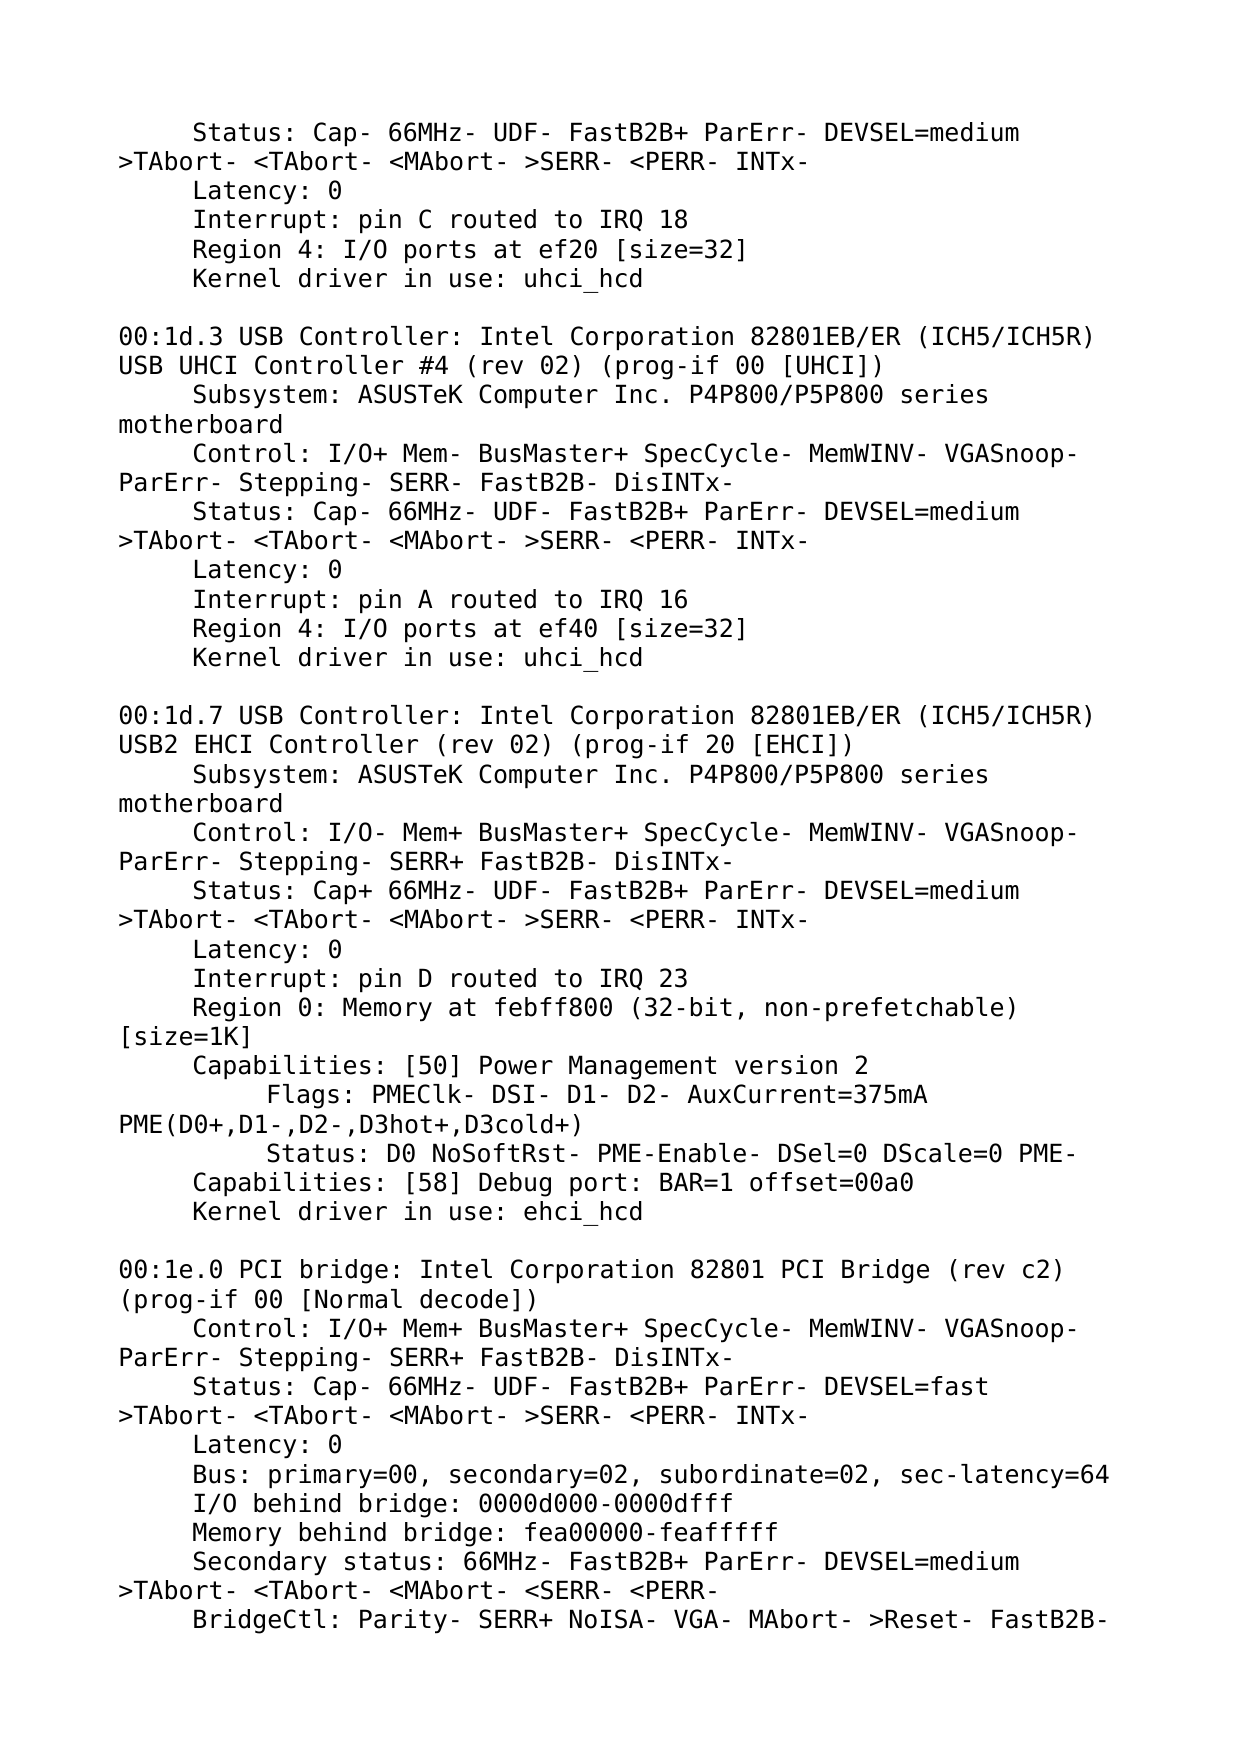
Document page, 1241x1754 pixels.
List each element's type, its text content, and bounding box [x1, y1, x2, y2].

text Status: Cap- 66MHz- UDF- FastB2B+ ParErr- DEVSEL=medium >TAbort- <TAbort- <MAbort- >SERR- <PERR- INTx- Latency: 0 Interrupt: pin C routed to IRQ 18 Region 4: I/O ports at ef20 [size=32] Kernel driver in use: uhci_hcd 00:1d.3 USB Controller: Intel Corporation 82801EB/ER (ICH5/ICH5R) USB UHCI Controller #4 (rev 02) (prog-if 00 [UHCI]) Subsystem: ASUSTeK Computer Inc. P4P800/P5P800 series motherboard Control: I/O+ Mem- BusMaster+ SpecCycle- MemWINV- VGASnoop- ParErr- Stepping- SERR- FastB2B- DisINTx- Status: Cap- 66MHz- UDF- FastB2B+ ParErr- DEVSEL=medium >TAbort- <TAbort- <MAbort- >SERR- <PERR- INTx- Latency: 0 Interrupt: pin A routed to IRQ 16 Region 4: I/O ports at ef40 [size=32] Kernel driver in use: uhci_hcd 00:1d.7 USB Controller: Intel Corporation 82801EB/ER (ICH5/ICH5R) USB2 EHCI Controller (rev 02) (prog-if 20 [EHCI]) Subsystem: ASUSTeK Computer Inc. P4P800/P5P800 series motherboard Control: I/O- Mem+ BusMaster+ SpecCycle- MemWINV- VGASnoop- ParErr- Stepping- SERR+ FastB2B- DisINTx- Status: Cap+ 66MHz- UDF- FastB2B+ ParErr- DEVSEL=medium >TAbort- <TAbort- <MAbort- >SERR- <PERR- INTx- Latency: 0 Interrupt: pin D routed to IRQ 23 Region 0: Memory at febff800 (32-bit, non-prefetchable) [size=1K] Capabilities: [50] Power Management version 2 Flags: PMEClk- DSI- D1- D2- AuxCurrent=375mA PME(D0+,D1-,D2-,D3hot+,D3cold+) Status: D0 NoSoftRst- PME-Enable- DSel=0 DScale=0 PME- Capabilities: [58] Debug port: BAR=1 offset=00a0 Kernel driver in use: ehci_hcd 00:1e.0 PCI bridge: Intel Corporation 82801 PCI Bridge (rev c2) (prog-if 00 [Normal decode]) Control: I/O+ Mem+ BusMaster+ SpecCycle- MemWINV- VGASnoop- ParErr- Stepping- SERR+ FastB2B- DisINTx- Status: Cap- 66MHz- UDF- FastB2B+ ParErr- DEVSEL=fast >TAbort- <TAbort- <MAbort- >SERR- <PERR- INTx- Latency: 0 Bus: primary=00, secondary=02, subordinate=02, sec-latency=64 I/O behind bridge: 0000d000-0000dfff Memory behind bridge: fea00000-feafffff Secondary status: 66MHz- FastB2B+ ParErr- DEVSEL=medium >TAbort- <TAbort- <MAbort- <SERR- <PERR- BridgeCtl: Parity- SERR+ NoISA- VGA- MAbort- >Reset- FastB2B- [118, 118, 1122, 1635]
